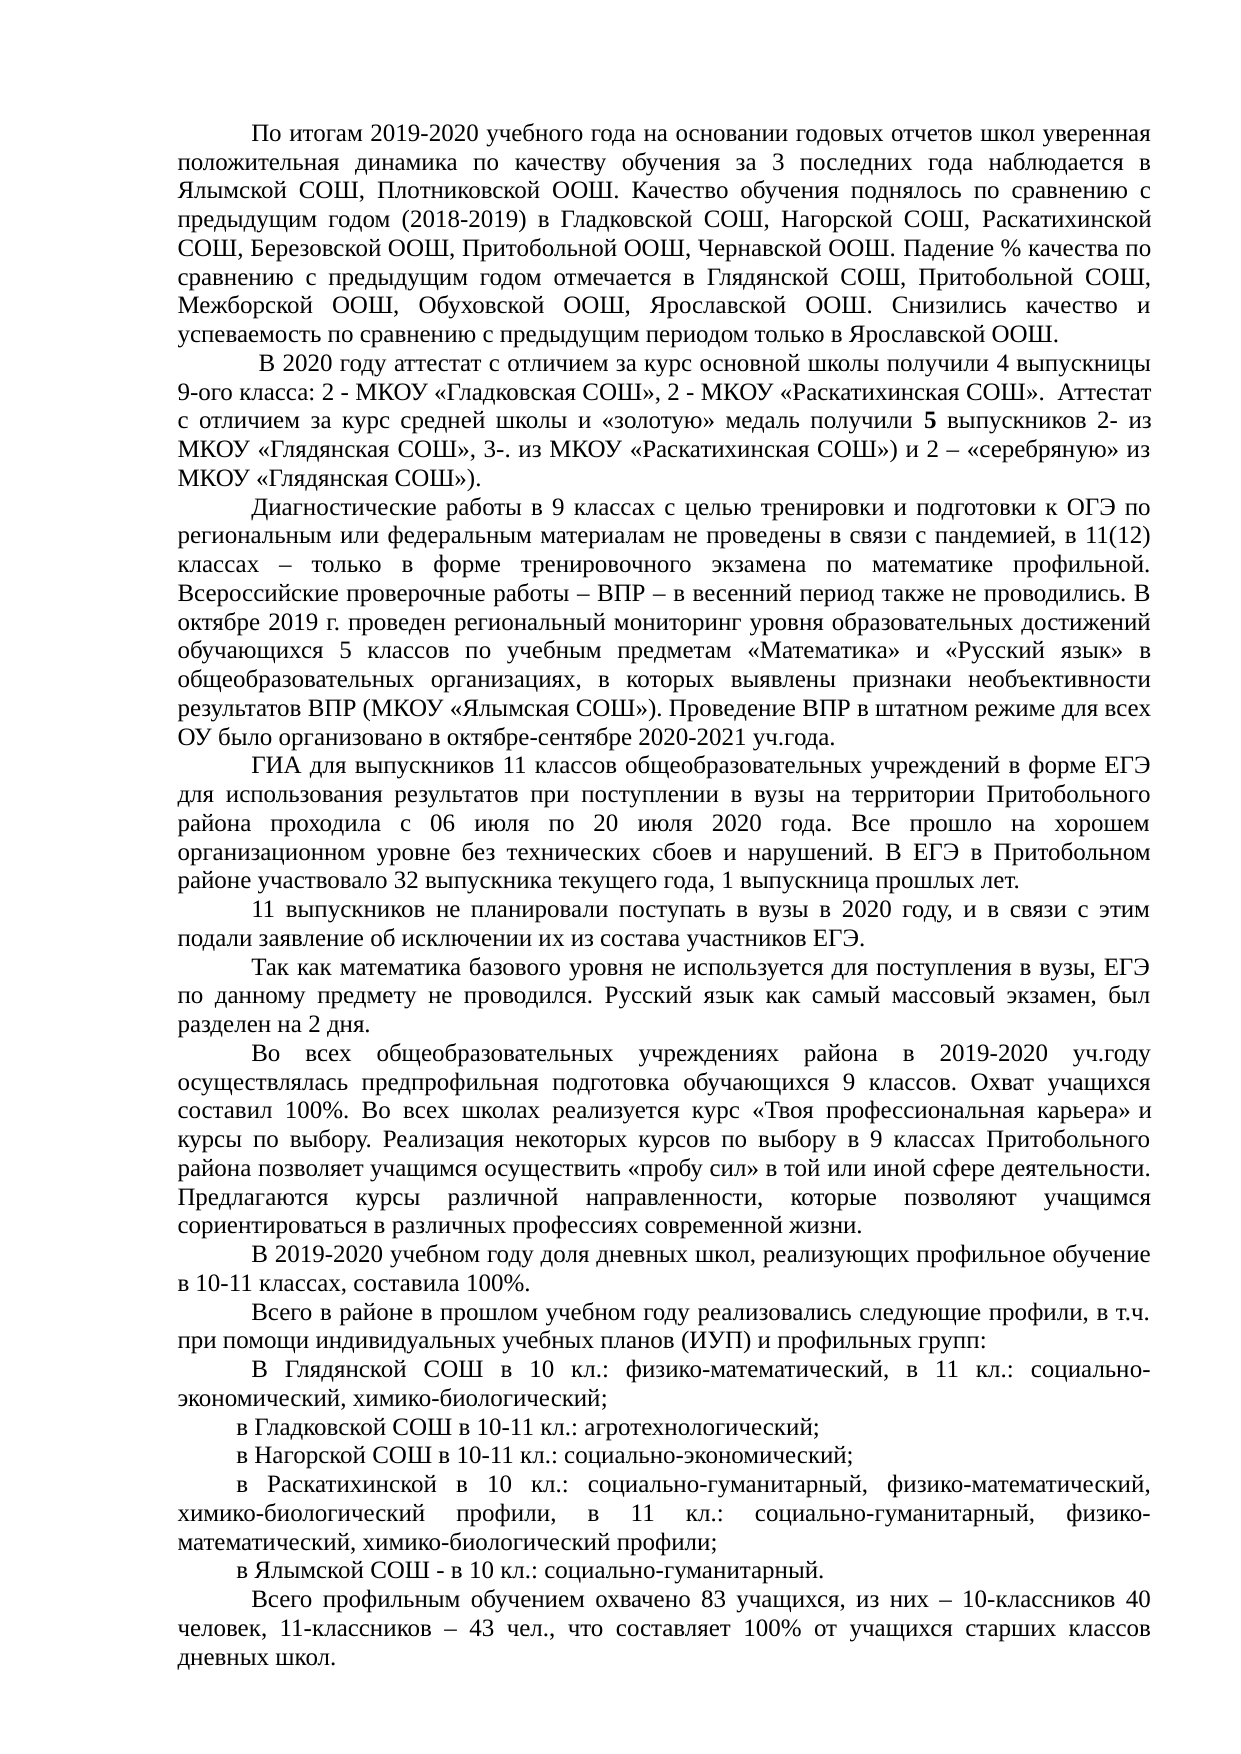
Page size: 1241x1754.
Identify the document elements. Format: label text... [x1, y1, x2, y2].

text в Гладковской СОШ в 10-11 кл.: агротехнологический; [177, 1412, 1152, 1441]
text В 2019-2020 учебном году доля дневных школ, реализующих профильное обучение в 10-11 классах, составила 100%. [177, 1239, 1152, 1297]
text По итогам 2019-2020 учебного года на основании годовых отчетов школ уверенная положительная динамика по качеству обучения за 3 последних года наблюдается в Ялымской СОШ, Плотниковской ООШ. Качество обучения поднялось по сравнению с предыдущим годом (2018-2019) в Гладковской СОШ, Нагорской СОШ, Раскатихинской СОШ, Березовской ООШ, Притобольной ООШ, Чернавской ООШ. Падение % качества по сравнению с предыдущим годом отмечается в Глядянской СОШ, Притобольной СОШ, Межборской ООШ, Обуховской ООШ, Ярославской ООШ. Снизились качество и успеваемость по сравнению с предыдущим периодом только в Ярославской ООШ. [177, 118, 1152, 348]
text в Ялымской СОШ - в 10 кл.: социально-гуманитарный. [177, 1556, 1152, 1584]
text Так как математика базового уровня не используется для поступления в вузы, ЕГЭ по данному предмету не проводился. Русский язык как самый массовый экзамен, был разделен на 2 дня. [177, 952, 1152, 1038]
text ГИА для выпускников 11 классов общеобразовательных учреждений в форме ЕГЭ для использования результатов при поступлении в вузы на территории Притобольного района проходила с 06 июля по 20 июля 2020 года. Все прошло на хорошем организационном уровне без технических сбоев и нарушений. В ЕГЭ в Притобольном районе участвовало 32 выпускника текущего года, 1 выпускница прошлых лет. [177, 751, 1152, 894]
text Всего профильным обучением охвачено 83 учащихся, из них – 10-классников 40 человек, 11-классников – 43 чел., что составляет 100% от учащихся старших классов дневных школ. [177, 1584, 1152, 1671]
text В 2020 году аттестат с отличием за курс основной школы получили 4 выпускницы 9-ого класса: 2 - МКОУ «Гладковская СОШ», 2 - МКОУ «Раскатихинская СОШ». Аттестат с отличием за курс средней школы и «золотую» медаль получили 5 выпускников 2- из МКОУ «Глядянская СОШ», 3-. из МКОУ «Раскатихинская СОШ») и 2 – «серебряную» из МКОУ «Глядянская СОШ»). [177, 348, 1152, 492]
text Во всех общеобразовательных учреждениях района в 2019-2020 уч.году осуществлялась предпрофильная подготовка обучающихся 9 классов. Охват учащихся составил 100%. Во всех школах реализуется курс «Твоя профессиональная карьера» и курсы по выбору. Реализация некоторых курсов по выбору в 9 классах Притобольного района позволяет учащимся осуществить «пробу сил» в той или иной сфере деятельности. Предлагаются курсы различной направленности, которые позволяют учащимся сориентироваться в различных профессиях современной жизни. [177, 1038, 1152, 1239]
text Всего в районе в прошлом учебном году реализовались следующие профили, в т.ч. при помощи индивидуальных учебных планов (ИУП) и профильных групп: [177, 1297, 1152, 1354]
text 11 выпускников не планировали поступать в вузы в 2020 году, и в связи с этим подали заявление об исключении их из состава участников ЕГЭ. [177, 894, 1152, 952]
text В Глядянской СОШ в 10 кл.: физико-математический, в 11 кл.: социально-экономический, химико-биологический; [177, 1354, 1152, 1412]
text в Раскатихинской в 10 кл.: социально-гуманитарный, физико-математический, химико-биологический профили, в 11 кл.: социально-гуманитарный, физико-математический, химико-биологический профили; [177, 1469, 1152, 1556]
text в Нагорской СОШ в 10-11 кл.: социально-экономический; [177, 1441, 1152, 1469]
text Диагностические работы в 9 классах с целью тренировки и подготовки к ОГЭ по региональным или федеральным материалам не проведены в связи с пандемией, в 11(12) классах – только в форме тренировочного экзамена по математике профильной. Всероссийские проверочные работы – ВПР – в весенний период также не проводились. В октябре 2019 г. проведен региональный мониторинг уровня образовательных достижений обучающихся 5 классов по учебным предметам «Математика» и «Русский язык» в общеобразовательных организациях, в которых выявлены признаки необъективности результатов ВПР (МКОУ «Ялымская СОШ»). Проведение ВПР в штатном режиме для всех ОУ было организовано в октябре-сентябре 2020-2021 уч.года. [177, 492, 1152, 751]
